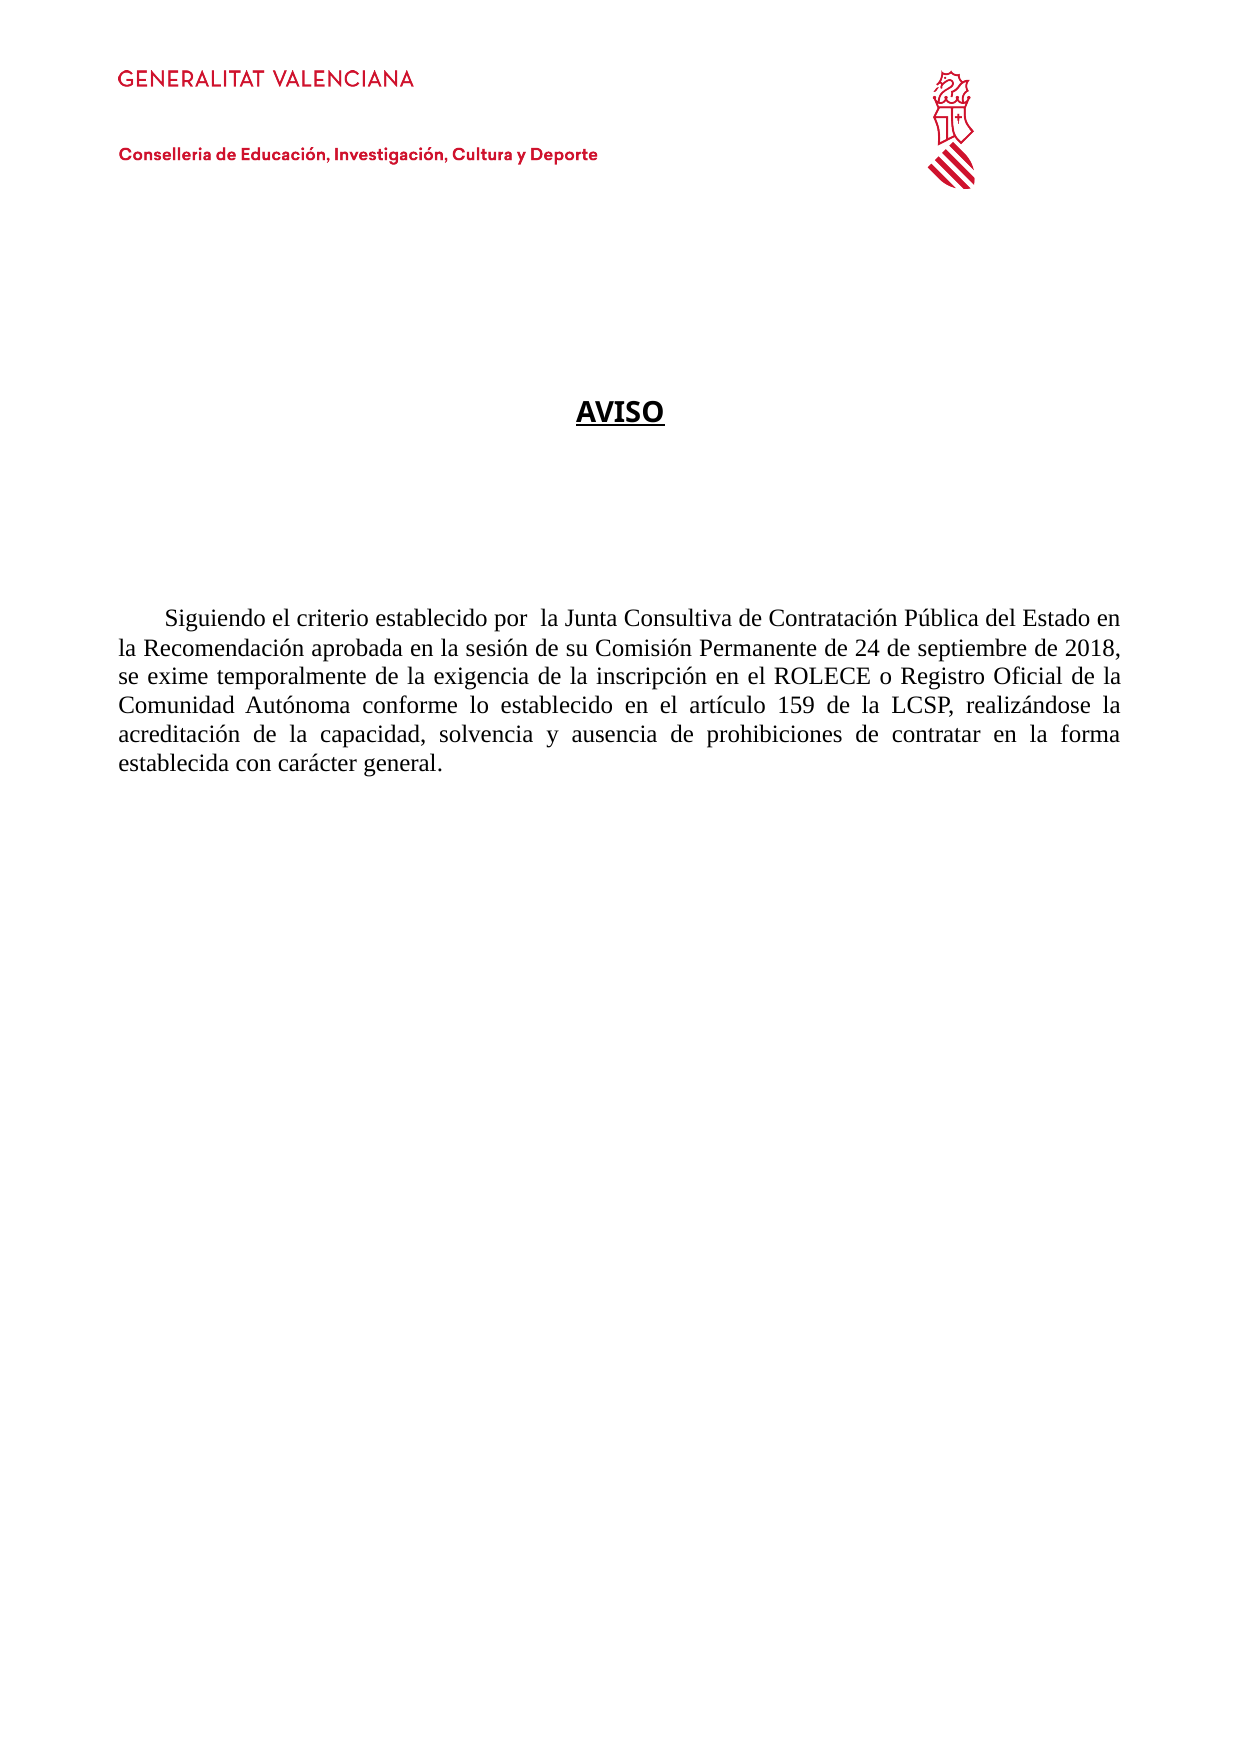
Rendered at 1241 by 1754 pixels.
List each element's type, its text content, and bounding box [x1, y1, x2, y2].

text Siguiendo el criterio establecido por la Junta Consultiva de Contratación Pública del Estado en la Recomendación aprobada en la sesión de su Comisión Permanente de 24 de septiembre de 2018, se exime temporalmente de la exigencia de la inscripción en el ROLECE o Registro Oficial de la Comunidad Autónoma conforme lo establecido en el artículo 159 de la LCSP, realizándose la acreditación de la capacidad, solvencia y ausencia de prohibiciones de contratar en la forma establecida con carácter general. [118, 603, 1122, 776]
picture [118, 70, 975, 189]
text AVISO [118, 391, 1122, 431]
